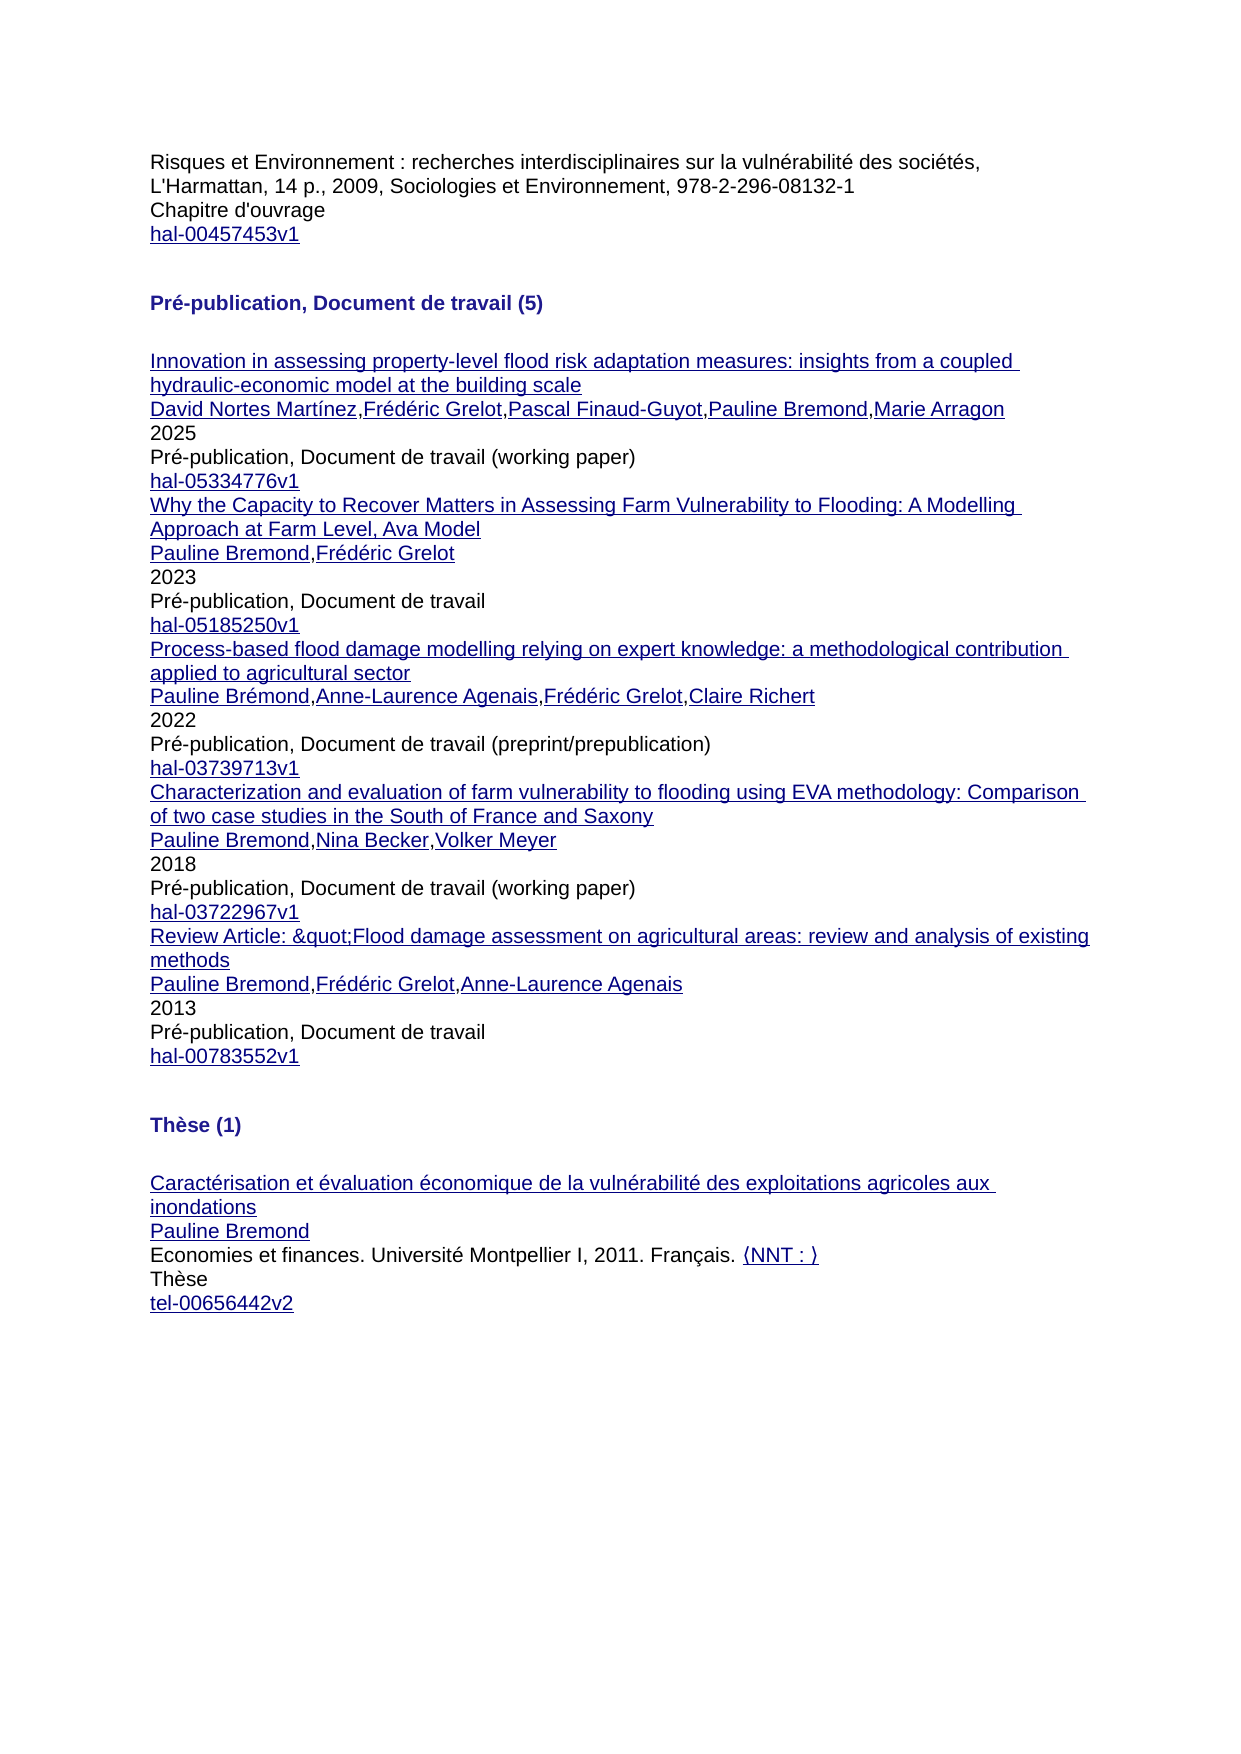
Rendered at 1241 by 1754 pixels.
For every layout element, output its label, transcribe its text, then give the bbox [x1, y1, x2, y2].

table_header Innovation in assessing property-level flood risk adaptation measures: insights from a coupled hydraulic-economic model at the building scale David Nortes Martínez,Frédéric Grelot,Pascal Finaud-Guyot,Pauline Bremond,Marie Arragon 2025 Pré-publication, Document de travail (working paper) hal-05334776v1 [150, 349, 1090, 493]
subtitle Thèse (1) [150, 1112, 1090, 1136]
table_cell Characterization and evaluation of farm vulnerability to flooding using EVA methodology: Comparison of two case studies in the South of France and Saxony Pauline Bremond,Nina Becker,Volker Meyer 2018 Pré-publication, Document de travail (working paper) hal-03722967v1 [150, 780, 1090, 924]
table_cell methods Pauline Bremond,Frédéric Grelot,Anne-Laurence Agenais 2013 Pré-publication, Document de travail hal-00783552v1 [150, 946, 1090, 1068]
table_cell Why the Capacity to Recover Matters in Assessing Farm Vulnerability to Flooding: A Modelling Approach at Farm Level, Ava Model Pauline Bremond,Frédéric Grelot 2023 Pré-publication, Document de travail hal-05185250v1 [150, 493, 1090, 636]
subtitle Pré-publication, Document de travail (5) [150, 291, 1090, 314]
table_header Risques et Environnement : recherches interdisciplinaires sur la vulnérabilité des sociétés, L'Harmattan, 14 p., 2009, Sociologies et Environnement, 978-2-296-08132-1 Chapitre d'ouvrage hal-00457453v1 [150, 150, 1090, 246]
table_cell Process-based flood damage modelling relying on expert knowledge: a methodological contribution applied to agricultural sector Pauline Brémond,Anne-Laurence Agenais,Frédéric Grelot,Claire Richert 2022 Pré-publication, Document de travail (preprint/prepublication) hal-03739713v1 [150, 636, 1090, 780]
table_cell Review Article: &quot;Flood damage assessment on agricultural areas: review and analysis of existing [150, 924, 1090, 945]
table_header Caractérisation et évaluation économique de la vulnérabilité des exploitations agricoles aux inondations Pauline Bremond Economies et finances. Université Montpellier I, 2011. Français. ⟨NNT : ⟩ Thèse tel-00656442v2 [150, 1171, 1090, 1314]
